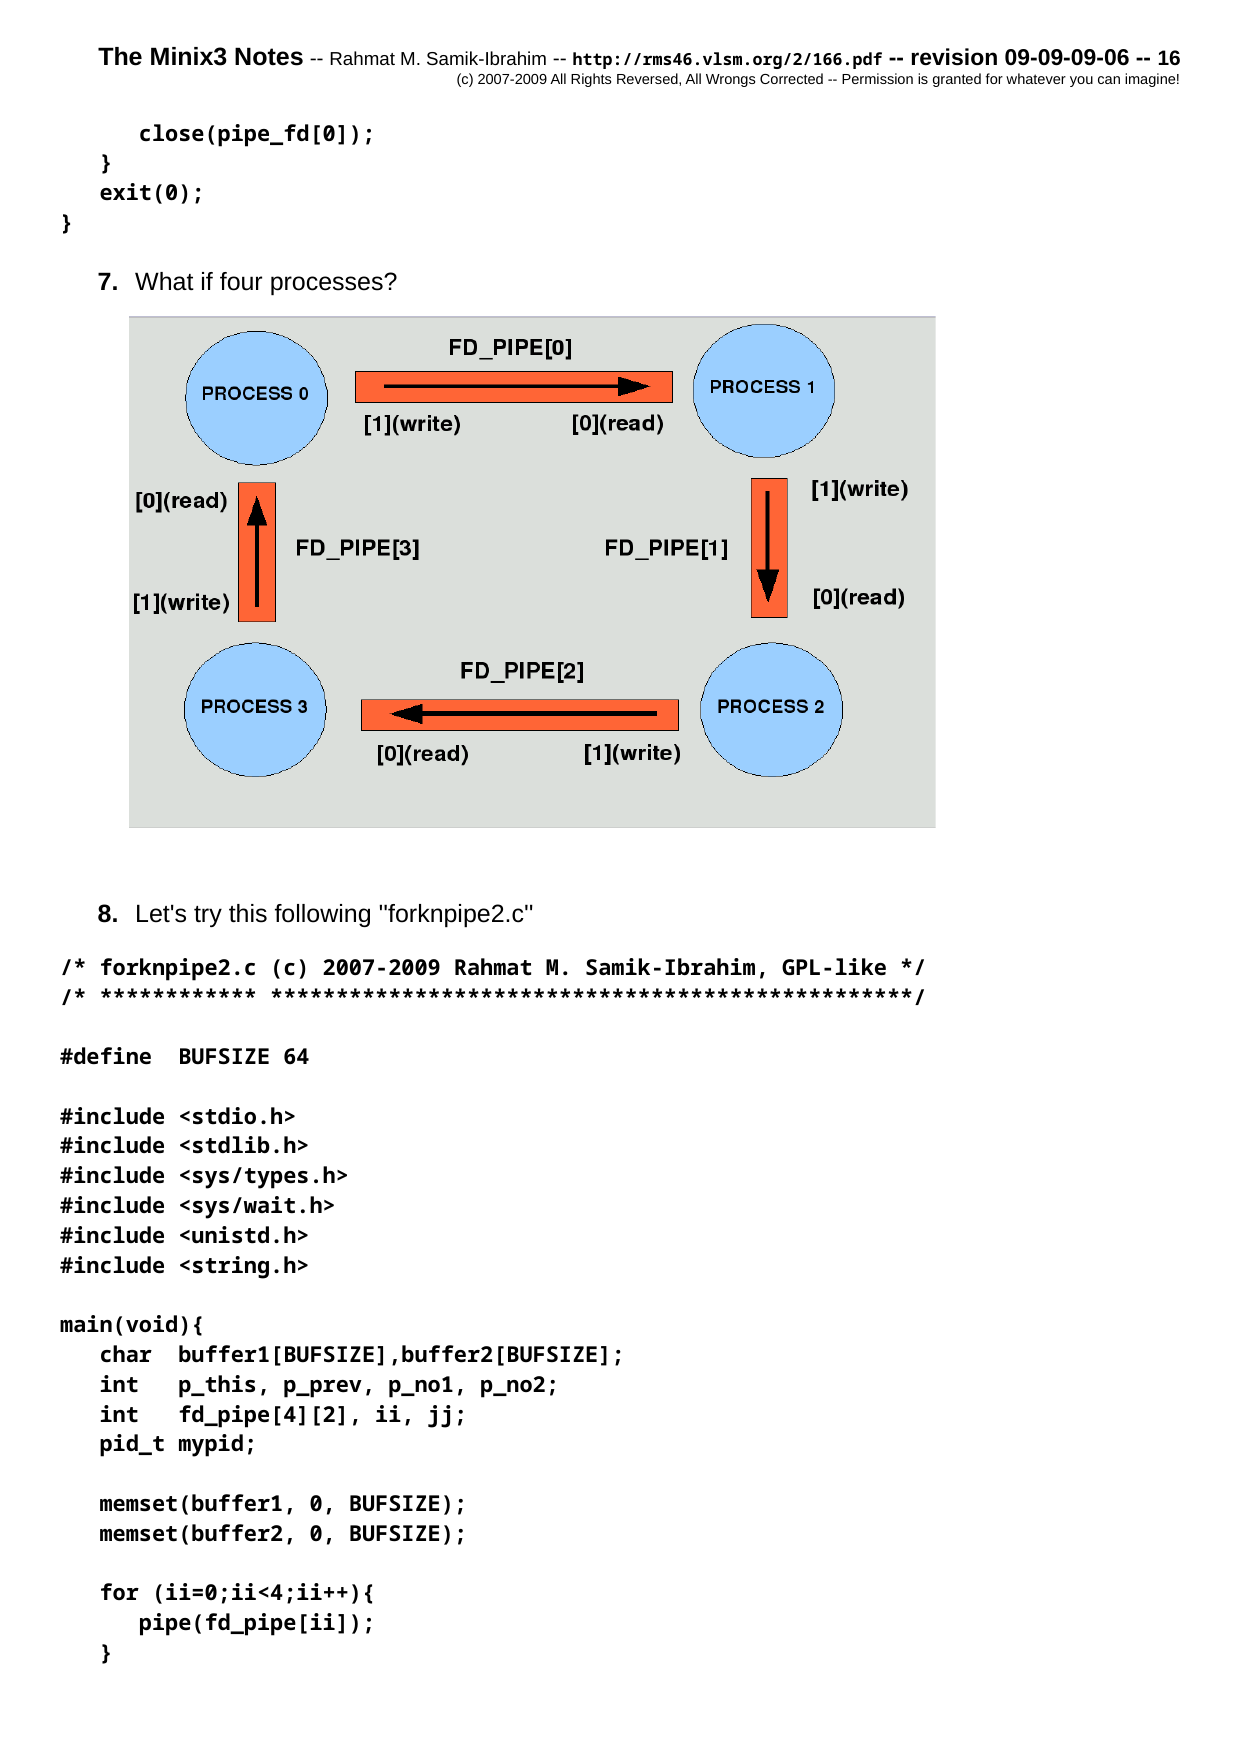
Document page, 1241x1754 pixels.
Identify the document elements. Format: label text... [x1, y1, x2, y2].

text int fd_pipe[4][2], ii, jj; [60, 1398, 1181, 1428]
text #include <sys/types.h> [60, 1160, 1181, 1190]
text pid_t mypid; [60, 1428, 1181, 1458]
text } [60, 207, 1181, 237]
text char buffer1[BUFSIZE],buffer2[BUFSIZE]; [60, 1339, 1181, 1369]
text exit(0); [60, 177, 1181, 207]
text /* ************ *************************************************/ [60, 981, 1181, 1011]
text memset(buffer1, 0, BUFSIZE); [60, 1488, 1181, 1518]
text #define BUFSIZE 64 [60, 1041, 1181, 1071]
text int p_this, p_prev, p_no1, p_no2; [60, 1369, 1181, 1398]
text #include <string.h> [60, 1249, 1181, 1279]
text main(void){ [60, 1309, 1181, 1339]
picture [129, 316, 936, 828]
list Let's try this following ''forknpipe2.c'' [97, 899, 1181, 928]
text #include <sys/wait.h> [60, 1190, 1181, 1220]
text memset(buffer2, 0, BUFSIZE); [60, 1518, 1181, 1547]
text } [60, 1637, 1181, 1667]
text #include <stdlib.h> [60, 1130, 1181, 1160]
text #include <unistd.h> [60, 1220, 1181, 1249]
text } [60, 147, 1181, 177]
text #include <stdio.h> [60, 1101, 1181, 1130]
text pipe(fd_pipe[ii]); [60, 1607, 1181, 1637]
text for (ii=0;ii<4;ii++){ [60, 1577, 1181, 1607]
text /* forknpipe2.c (c) 2007-2009 Rahmat M. Samik-Ibrahim, GPL-like */ [60, 952, 1181, 981]
list What if four processes? [97, 266, 1181, 295]
text close(pipe_fd[0]); [60, 117, 1181, 147]
